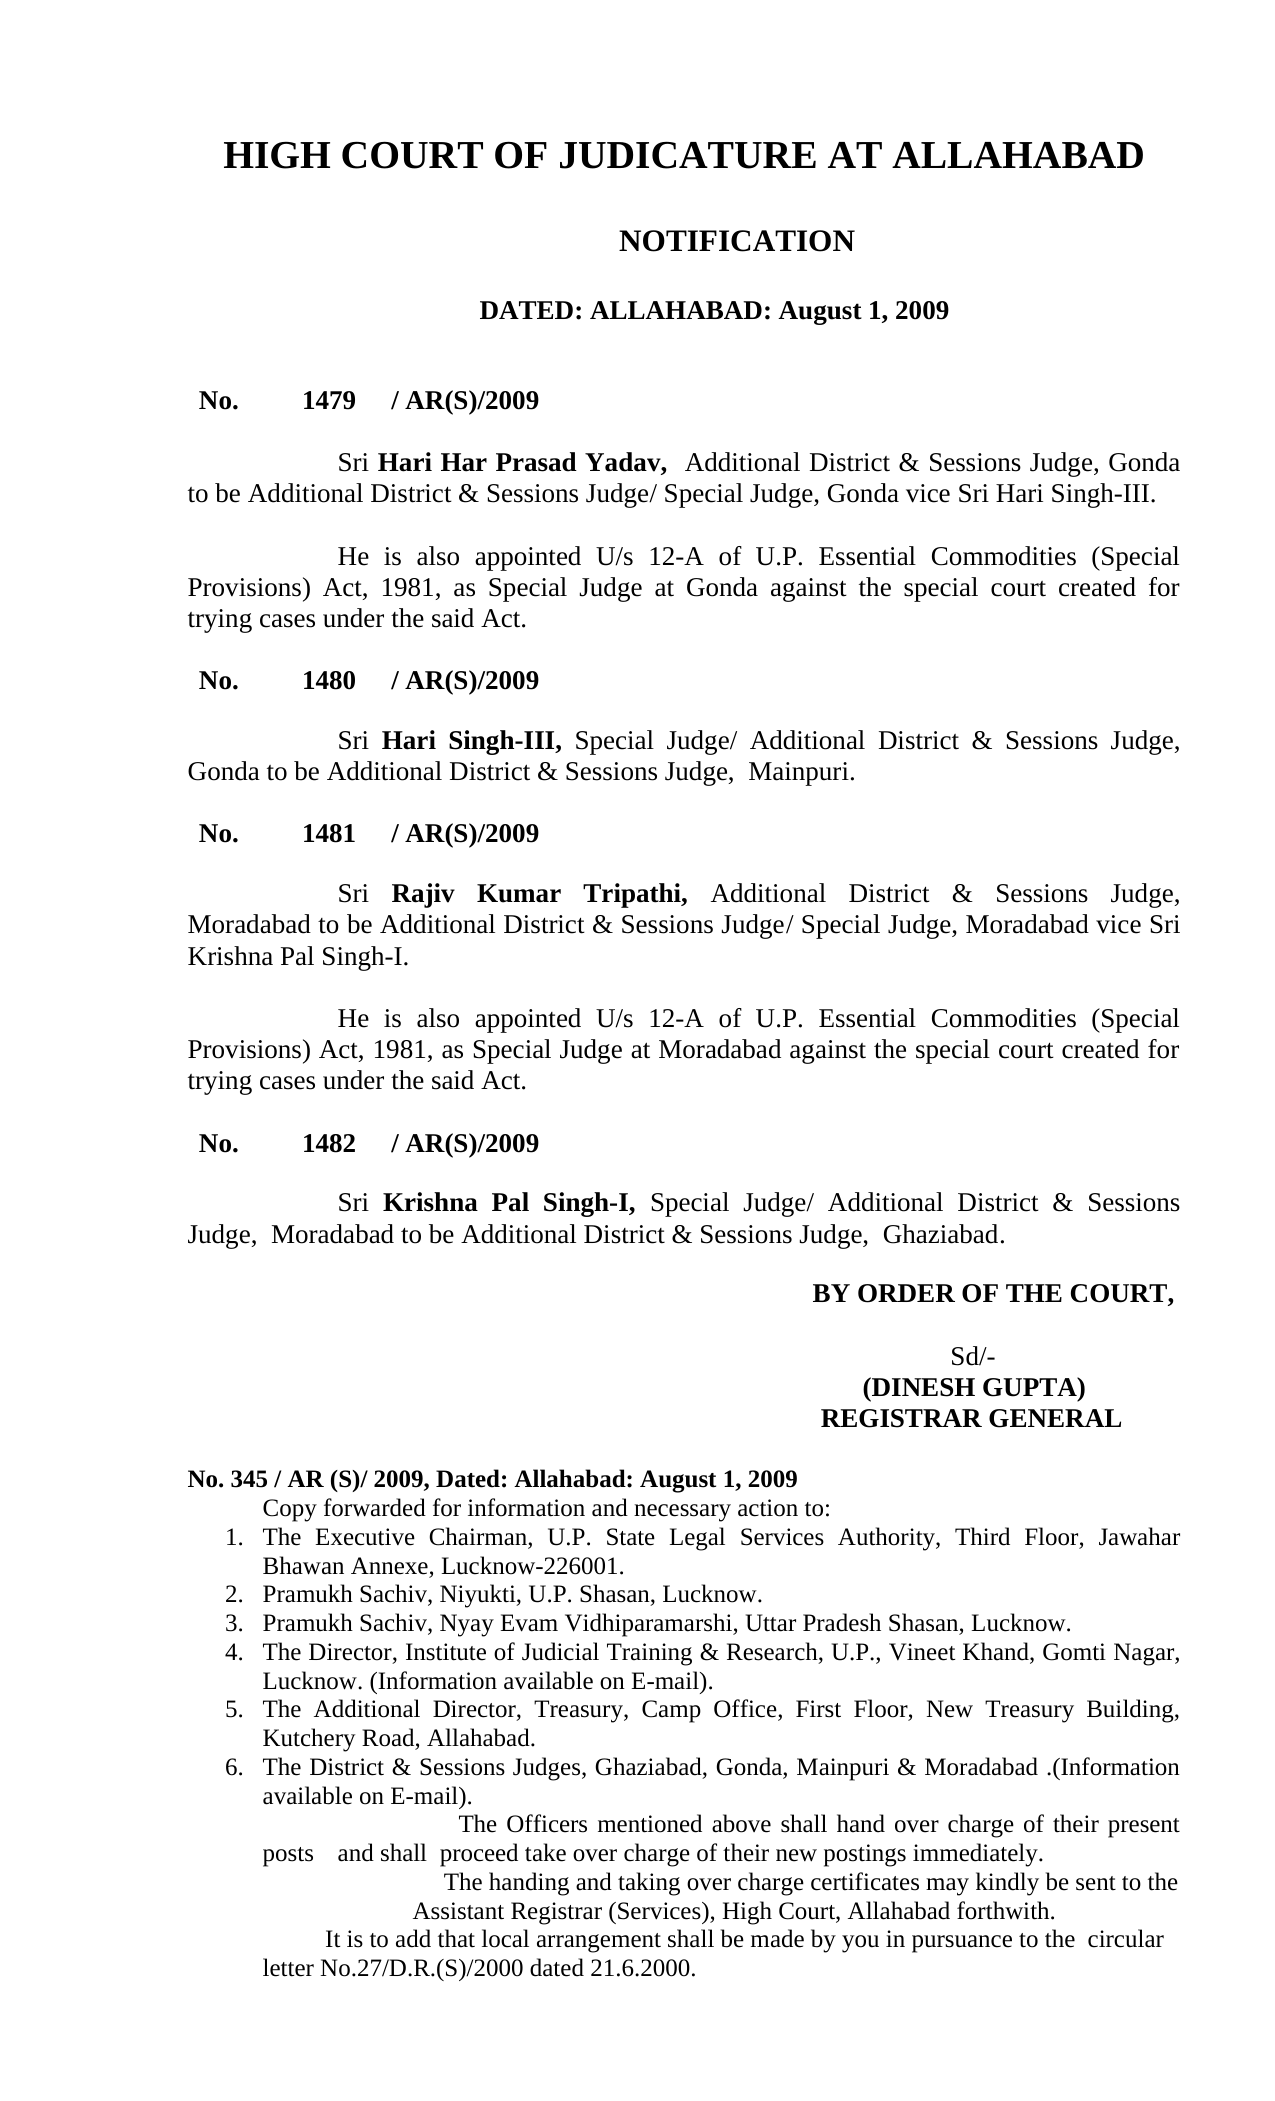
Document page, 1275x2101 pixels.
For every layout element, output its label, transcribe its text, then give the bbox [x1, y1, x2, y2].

table_header / AR(S)/2009 [380, 664, 737, 695]
text Sri Rajiv Kumar Tripathi, Additional District & Sessions Judge, Moradabad to be Additional District & Sessions Judge/ Special Judge, Moradabad vice Sri Krishna Pal Singh-I. [187, 877, 1181, 971]
list The Director, Institute of Judicial Training & Research, U.P., Vineet Khand, Gomti Nagar, Lucknow. (Information available on E-mail). [225, 1637, 1181, 1694]
list Pramukh Sachiv, Nyay Evam Vidhiparamarshi, Uttar Pradesh Shasan, Lucknow. [225, 1608, 1181, 1637]
text REGISTRAR GENERAL [637, 1402, 1181, 1433]
list Pramukh Sachiv, Niyukti, U.P. Shasan, Lucknow. [225, 1579, 1181, 1608]
table_header 1482 [291, 1127, 380, 1158]
list The Executive Chairman, U.P. State Legal Services Authority, Third Floor, Jawahar Bhawan Annexe, Lucknow-226001. [225, 1522, 1181, 1579]
text The Officers mentioned above shall hand over charge of their present posts and shall proceed take over charge of their new postings immediately. [225, 1809, 1181, 1867]
text (DINESH GUPTA) [187, 1371, 1183, 1402]
table_header 1480 [291, 664, 380, 695]
table_header / AR(S)/2009 [380, 384, 737, 415]
list The Additional Director, Treasury, Camp Office, First Floor, New Treasury Building, Kutchery Road, Allahabad. [225, 1694, 1181, 1752]
text Sri Krishna Pal Singh-I, Special Judge/ Additional District & Sessions Judge, Moradabad to be Additional District & Sessions Judge, Ghaziabad. [187, 1187, 1181, 1249]
table_header 1481 [291, 818, 380, 849]
table_header / AR(S)/2009 [380, 1127, 737, 1158]
table_header No. [188, 664, 291, 695]
subtitle NOTIFICATION [187, 222, 1181, 258]
table_header / AR(S)/2009 [380, 818, 737, 849]
text BY ORDER OF THE COURT, [562, 1278, 1181, 1309]
text The handing and taking over charge certificates may kindly be sent to the Assistant Registrar (Services), High Court, Allahabad forthwith. [187, 1867, 1181, 1924]
text It is to add that local arrangement shall be made by you in pursuance to the circular letter No.27/D.R.(S)/2000 dated 21.6.2000. [225, 1924, 1181, 1982]
text He is also appointed U/s 12-A of U.P. Essential Commodities (Special Provisions) Act, 1981, as Special Judge at Moradabad against the special court created for trying cases under the said Act. [187, 1002, 1181, 1096]
table_header No. [188, 818, 291, 849]
text No. 345 / AR (S)/ 2009, Dated: Allahabad: August 1, 2009 [187, 1464, 1181, 1493]
text HIGH COURT OF JUDICATURE AT ALLAHABAD [187, 131, 1181, 177]
text Sri Hari Singh-III, Special Judge/ Additional District & Sessions Judge, Gonda to be Additional District & Sessions Judge, Mainpuri. [187, 724, 1181, 786]
text Sri Hari Har Prasad Yadav, Additional District & Sessions Judge, Gonda to be Additional District & Sessions Judge/ Special Judge, Gonda vice Sri Hari Singh-III. [187, 446, 1181, 508]
text Copy forwarded for information and necessary action to: [187, 1493, 1181, 1522]
table_header No. [188, 1127, 291, 1158]
table_header 1479 [291, 384, 380, 415]
table_header No. [188, 384, 291, 415]
subtitle DATED: ALLAHABAD: August 1, 2009 [187, 294, 1181, 325]
text He is also appointed U/s 12-A of U.P. Essential Commodities (Special Provisions) Act, 1981, as Special Judge at Gonda against the special court created for trying cases under the said Act. [187, 540, 1181, 633]
text Sd/- [712, 1340, 1181, 1371]
list The District & Sessions Judges, Ghaziabad, Gonda, Mainpuri & Moradabad .(Information available on E-mail). [225, 1752, 1181, 1809]
